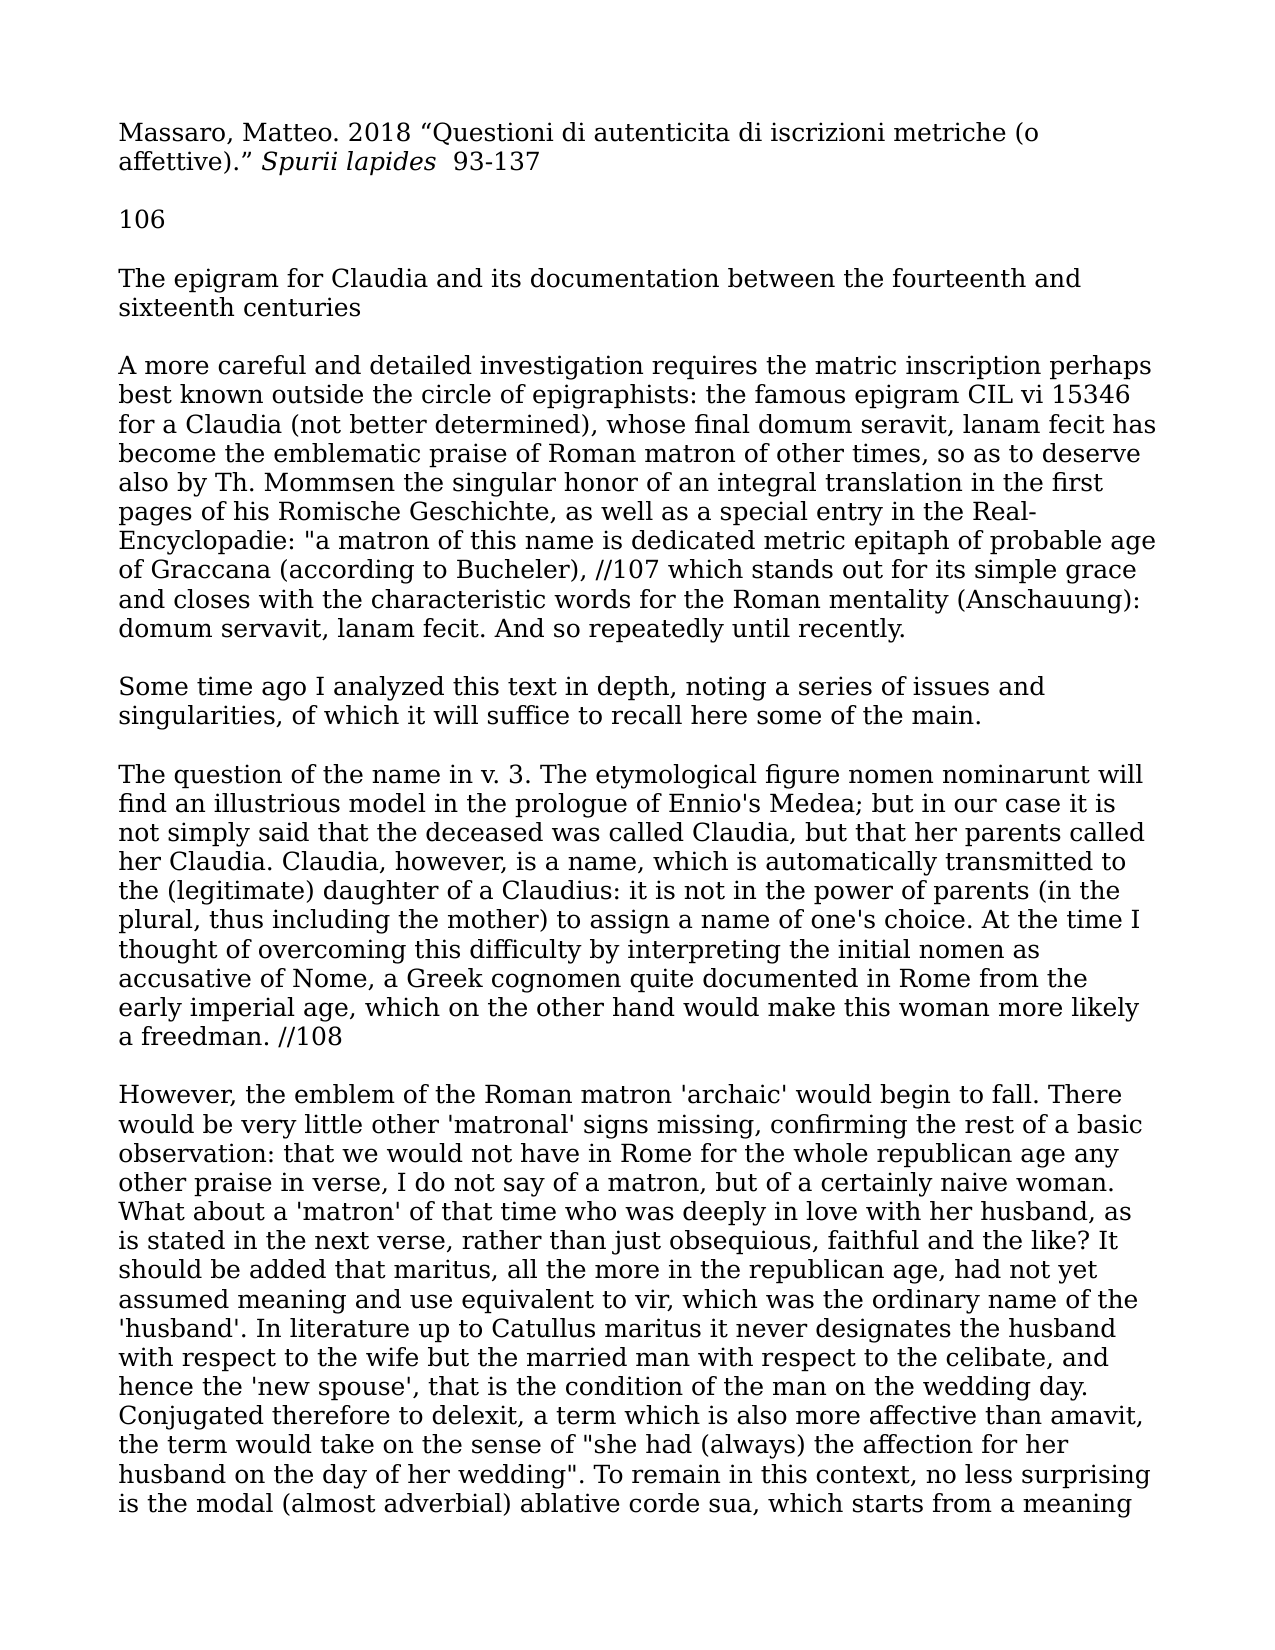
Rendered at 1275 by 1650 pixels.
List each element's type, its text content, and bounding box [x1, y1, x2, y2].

text However, the emblem of the Roman matron 'archaic' would begin to fall. There would be very little other 'matronal' signs missing, confirming the rest of a basic observation: that we would not have in Rome for the whole republican age any other praise in verse, I do not say of a matron, but of a certainly naive woman. What about a 'matron' of that time who was deeply in love with her husband, as is stated in the next verse, rather than just obsequious, faithful and the like? It should be added that maritus, all the more in the republican age, had not yet assumed meaning and use equivalent to vir, which was the ordinary name of the 'husband'. In literature up to Catullus maritus it never designates the husband with respect to the wife but the married man with respect to the celibate, and hence the 'new spouse', that is the condition of the man on the wedding day. Conjugated therefore to delexit, a term which is also more affective than amavit, the term would take on the sense of "she had (always) the affection for her husband on the day of her wedding". To remain in this context, no less surprising is the modal (almost adverbial) ablative corde sua, which starts from a meaning [118, 1081, 1157, 1518]
text The epigram for Claudia and its documentation between the fourteenth and sixteenth centuries [118, 264, 1157, 322]
text 106 [118, 206, 1157, 235]
text A more careful and detailed investigation requires the matric inscription perhaps best known outside the circle of epigraphists: the famous epigram CIL vi 15346 for a Claudia (not better determined), whose final domum seravit, lanam fecit has become the emblematic praise of Roman matron of other times, so as to deserve also by Th. Mommsen the singular honor of an integral translation in the first pages of his Romische Geschichte, as well as a special entry in the Real-Encyclopadie: "a matron of this name is dedicated metric epitaph of probable age of Graccana (according to Bucheler), //107 which stands out for its simple grace and closes with the characteristic words for the Roman mentality (Anschauung): domum servavit, lanam fecit. And so repeatedly until recently. [118, 351, 1157, 643]
text The question of the name in v. 3. The etymological figure nomen nominarunt will find an illustrious model in the prologue of Ennio's Medea; but in our case it is not simply said that the deceased was called Claudia, but that her parents called her Claudia. Claudia, however, is a name, which is automatically transmitted to the (legitimate) daughter of a Claudius: it is not in the power of parents (in the plural, thus including the mother) to assign a name of one's choice. At the time I thought of overcoming this difficulty by interpreting the initial nomen as accusative of Nome, a Greek cognomen quite documented in Rome from the early imperial age, which on the other hand would make this woman more likely a freedman. //108 [118, 760, 1157, 1051]
text Massaro, Matteo. 2018 “Questioni di autenticita di iscrizioni metriche (o affettive).” Spurii lapides 93-137 [118, 118, 1157, 176]
text Some time ago I analyzed this text in depth, noting a series of issues and singularities, of which it will suffice to recall here some of the main. [118, 672, 1157, 731]
